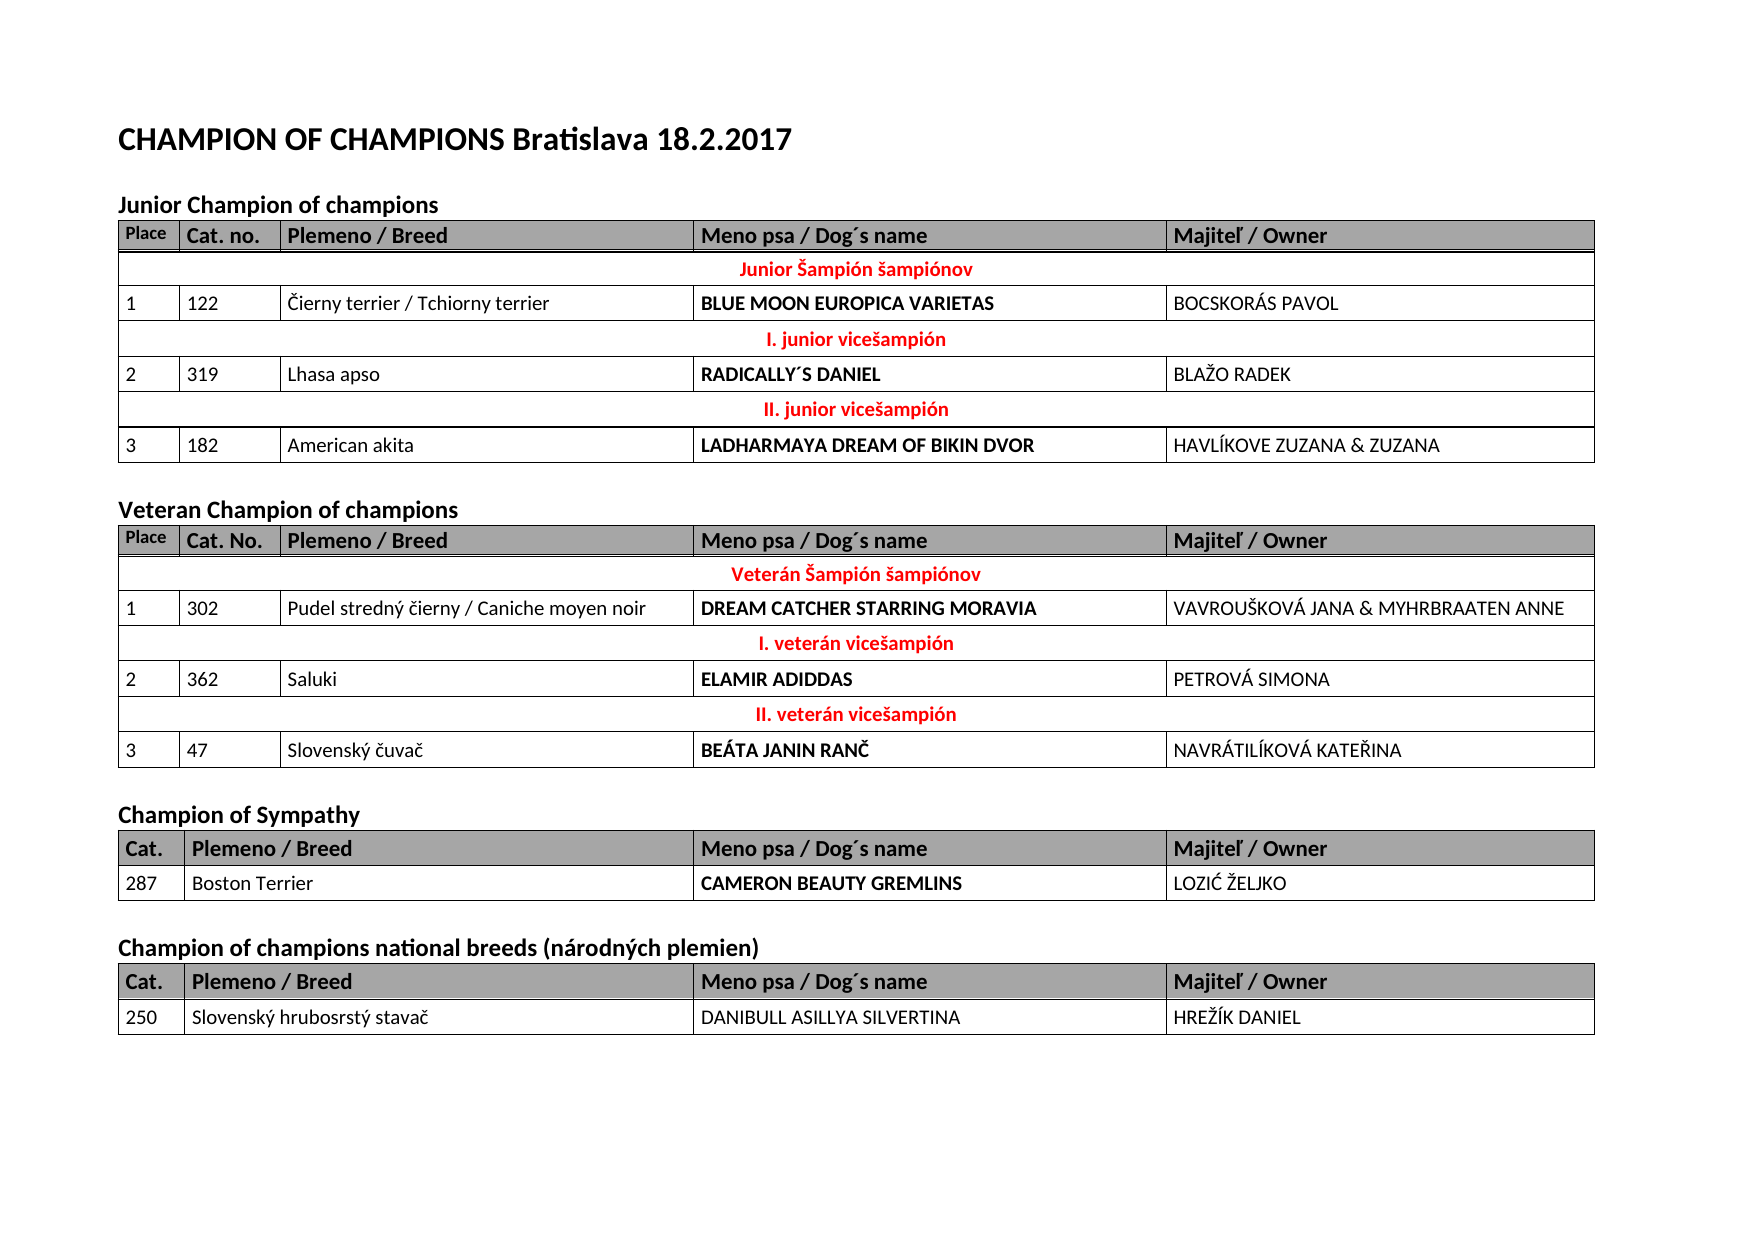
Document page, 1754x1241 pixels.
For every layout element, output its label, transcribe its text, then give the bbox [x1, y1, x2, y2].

table_cell 1 [119, 591, 179, 625]
table_cell NAVRÁTILÍKOVÁ KATEŘINA [1167, 732, 1594, 767]
table_cell 3 [119, 428, 179, 462]
table_header Plemeno / Breed [185, 831, 693, 865]
table_cell 287 [119, 866, 184, 900]
table_cell Junior Šampión šampiónov [119, 253, 1594, 285]
table_header Meno psa / Dog´s name [694, 526, 1166, 554]
table_cell 302 [180, 591, 280, 625]
table_cell 319 [180, 357, 280, 391]
table_cell 3 [119, 732, 179, 767]
table_cell I. junior vicešampión [119, 321, 1594, 356]
table_header Cat. No. [180, 526, 280, 554]
table_header Plemeno / Breed [185, 964, 693, 998]
table_header Cat. [119, 831, 184, 865]
table_cell DANIBULL ASILLYA SILVERTINA [694, 1000, 1166, 1034]
table_header Meno psa / Dog´s name [694, 831, 1166, 865]
table_cell 2 [119, 661, 179, 696]
table_header Cat. [119, 964, 184, 998]
text CHAMPION OF CHAMPIONS Bratislava 18.2.2017 [118, 118, 1659, 159]
table_cell BOCSKORÁS PAVOL [1167, 286, 1594, 320]
subtitle Champion of champions national breeds (národných plemien) [118, 933, 1659, 963]
table_cell 182 [180, 428, 280, 462]
table_header Majiteľ / Owner [1167, 831, 1594, 865]
table_cell Lhasa apso [281, 357, 693, 391]
table_cell Veterán Šampión šampiónov [119, 557, 1594, 589]
table_cell BEÁTA JANIN RANČ [694, 732, 1166, 767]
table_cell 47 [180, 732, 280, 767]
table_cell 362 [180, 661, 280, 696]
subtitle Veteran Champion of champions [118, 494, 1659, 525]
table_cell American akita [281, 428, 693, 462]
table_cell HAVLÍKOVE ZUZANA & ZUZANA [1167, 428, 1594, 462]
table_cell Pudel stredný čierny / Caniche moyen noir [281, 591, 693, 625]
table_cell Čierny terrier / Tchiorny terrier [281, 286, 693, 320]
table_header Plemeno / Breed [281, 526, 693, 554]
table_cell LOZIĆ ŽELJKO [1167, 866, 1594, 900]
table_cell 1 [119, 286, 179, 320]
table_header Majiteľ / Owner [1167, 526, 1594, 554]
table_cell Boston Terrier [185, 866, 693, 900]
table_header Meno psa / Dog´s name [694, 221, 1166, 249]
table_header Majiteľ / Owner [1167, 221, 1594, 249]
table_cell 250 [119, 1000, 184, 1034]
table_header Majiteľ / Owner [1167, 964, 1594, 998]
table_cell I. veterán vicešampión [119, 626, 1594, 660]
table_cell CAMERON BEAUTY GREMLINS [694, 866, 1166, 900]
table_header Cat. no. [180, 221, 280, 249]
table_cell Vavroušková Jana & Myhrbraaten Anne [1167, 591, 1594, 625]
table_cell Slovenský čuvač [281, 732, 693, 767]
table_cell ELAMIR ADIDDAS [694, 661, 1166, 696]
table_cell LADHARMAYA DREAM OF BIKIN DVOR [694, 428, 1166, 462]
table_cell BLAŽO RADEK [1167, 357, 1594, 391]
table_cell HREŽÍK DANIEL [1167, 1000, 1594, 1034]
table_cell Saluki [281, 661, 693, 696]
table_cell PETROVÁ SIMONA [1167, 661, 1594, 696]
table_cell RADICALLY´S DANIEL [694, 357, 1166, 391]
subtitle Champion of Sympathy [118, 799, 1659, 829]
table_cell II. junior vicešampión [119, 392, 1594, 426]
table_cell BLUE MOON EUROPICA VARIETAS [694, 286, 1166, 320]
subtitle Junior Champion of champions [118, 189, 1659, 220]
table_cell II. veterán vicešampión [119, 697, 1594, 731]
table_header Place [119, 221, 179, 249]
table_cell 122 [180, 286, 280, 320]
table_cell Slovenský hrubosrstý stavač [185, 1000, 693, 1034]
table_header Place [119, 526, 179, 554]
table_cell 2 [119, 357, 179, 391]
table_header Plemeno / Breed [281, 221, 693, 249]
table_header Meno psa / Dog´s name [694, 964, 1166, 998]
table_cell DREAM CATCHER STARRING MORAVIA [694, 591, 1166, 625]
